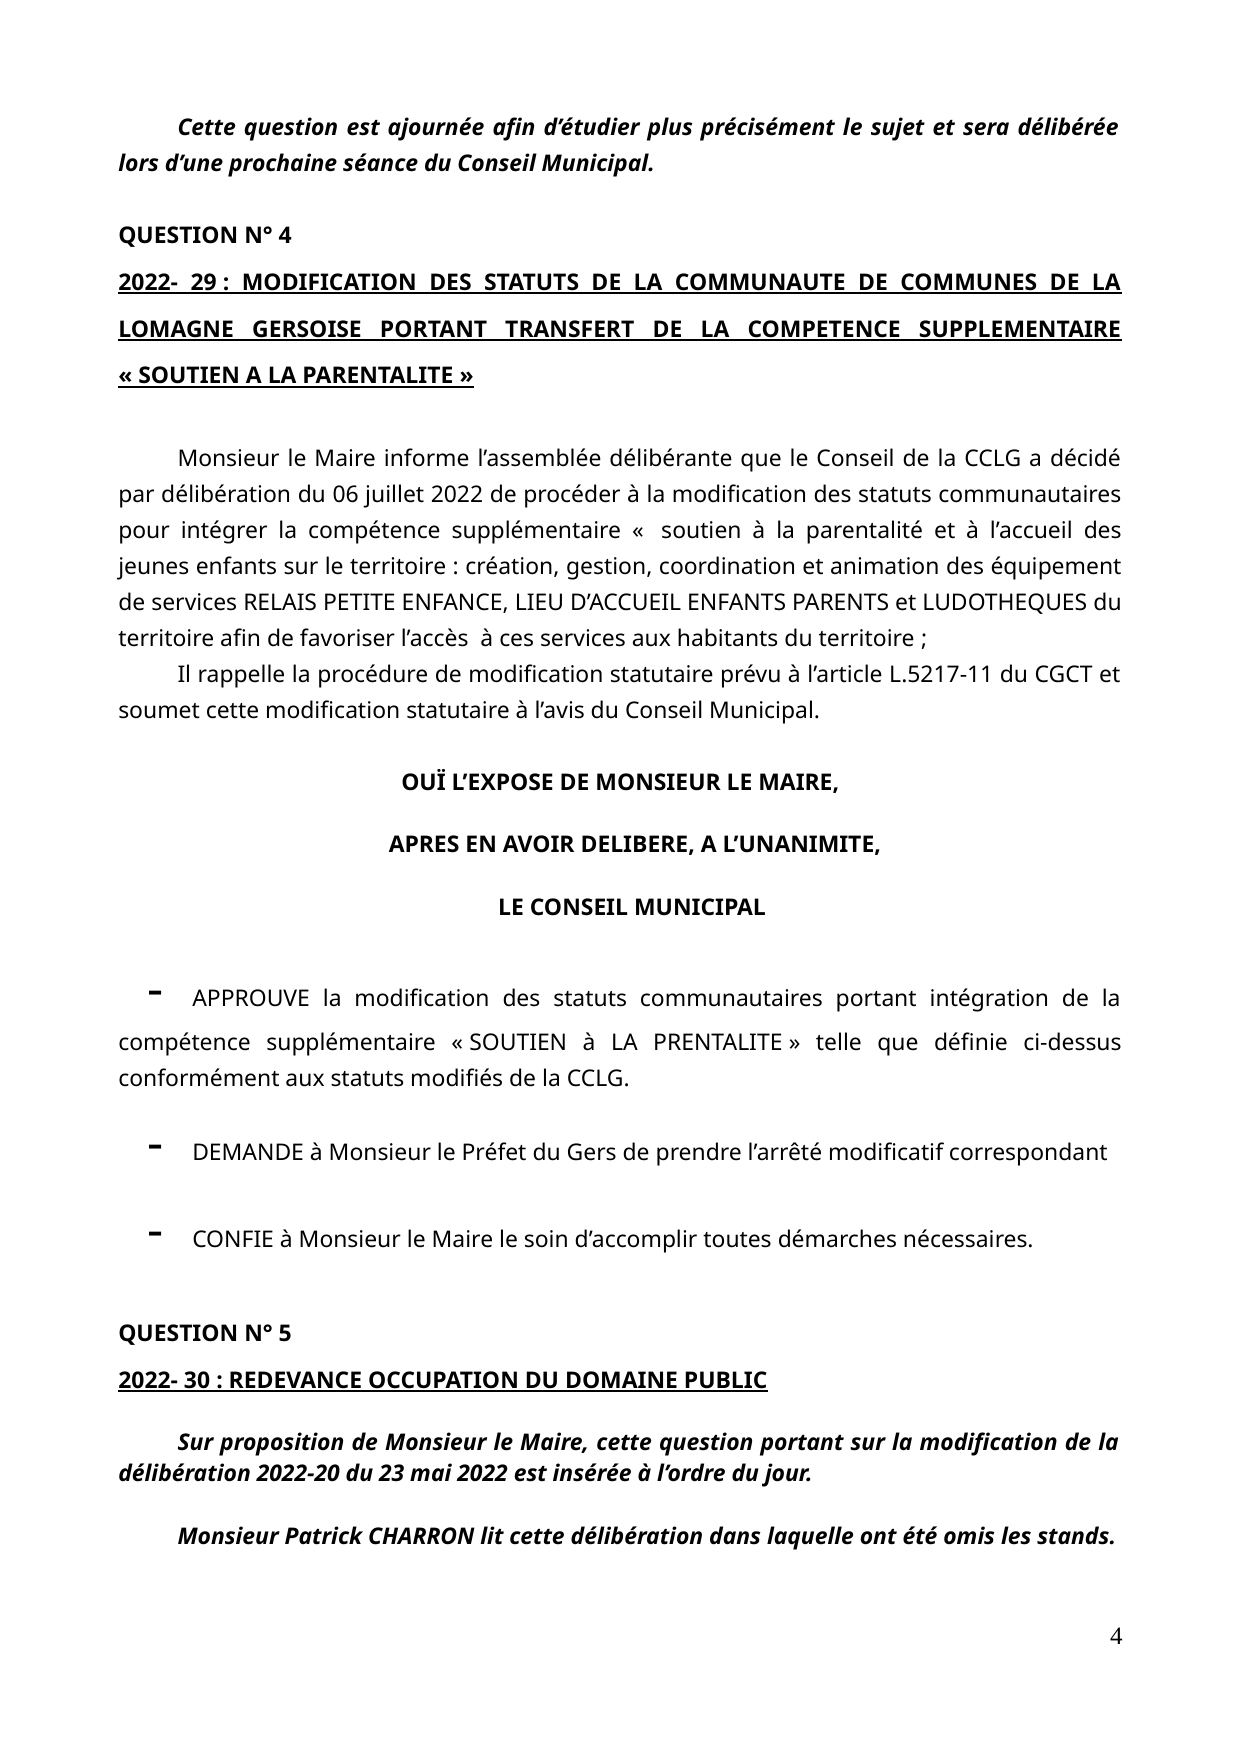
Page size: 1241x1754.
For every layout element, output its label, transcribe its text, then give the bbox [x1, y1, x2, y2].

text QUESTION N° 5 [118, 1317, 1122, 1348]
text APRES EN AVOIR DELIBERE, A L’UNANIMITE, [147, 828, 1122, 859]
text LOMAGNE GERSOISE PORTANT TRANSFERT DE LA COMPETENCE SUPPLEMENTAIRE [118, 294, 1122, 339]
text 2022- 29 : MODIFICATION DES STATUTS DE LA COMMUNAUTE DE COMMUNES DE LA [118, 266, 1122, 292]
text QUESTION N° 4 [118, 219, 1122, 250]
text Monsieur le Maire informe l’assemblée délibérante que le Conseil de la CCLG a décidé par délibération du 06 juillet 2022 de procéder à la modification des statuts communautaires pour intégrer la compétence supplémentaire « soutien à la parentalité et à l’accueil des jeunes enfants sur le territoire : création, gestion, coordination et animation des équipement de services RELAIS PETITE ENFANCE, LIEU D’ACCUEIL ENFANTS PARENTS et LUDOTHEQUES du territoire afin de favoriser l’accès à ces services aux habitants du territoire ; [118, 442, 1122, 653]
list DEMANDE à Monsieur le Préfet du Gers de prendre l’arrêté modificatif correspondant [118, 1107, 1122, 1175]
text OUÏ L’EXPOSE DE MONSIEUR LE MAIRE, [118, 766, 1122, 797]
text « SOUTIEN A LA PARENTALITE » [118, 341, 1122, 391]
text Sur proposition de Monsieur le Maire, cette question portant sur la modification de la délibération 2022-20 du 23 mai 2022 est insérée à l’ordre du jour. [118, 1426, 1122, 1488]
text Cette question est ajournée afin d’étudier plus précisément le sujet et sera délibérée lors d’une prochaine séance du Conseil Municipal. [118, 111, 1122, 178]
text Il rappelle la procédure de modification statutaire prévu à l’article L.5217-11 du CGCT et soumet cette modification statutaire à l’avis du Conseil Municipal. [118, 658, 1122, 725]
text 2022- 30 : REDEVANCE OCCUPATION DU DOMAINE PUBLIC [118, 1363, 1122, 1395]
list APPROUVE la modification des statuts communautaires portant intégration de la compétence supplémentaire « SOUTIEN à LA PRENTALITE » telle que définie ci-dessus conformément aux statuts modifiés de la CCLG. [118, 953, 1122, 1093]
text Monsieur Patrick CHARRON lit cette délibération dans laquelle ont été omis les stands. [118, 1520, 1122, 1551]
text LE CONSEIL MUNICIPAL [147, 891, 1122, 922]
list CONFIE à Monsieur le Maire le soin d’accomplir toutes démarches nécessaires. [118, 1194, 1122, 1262]
